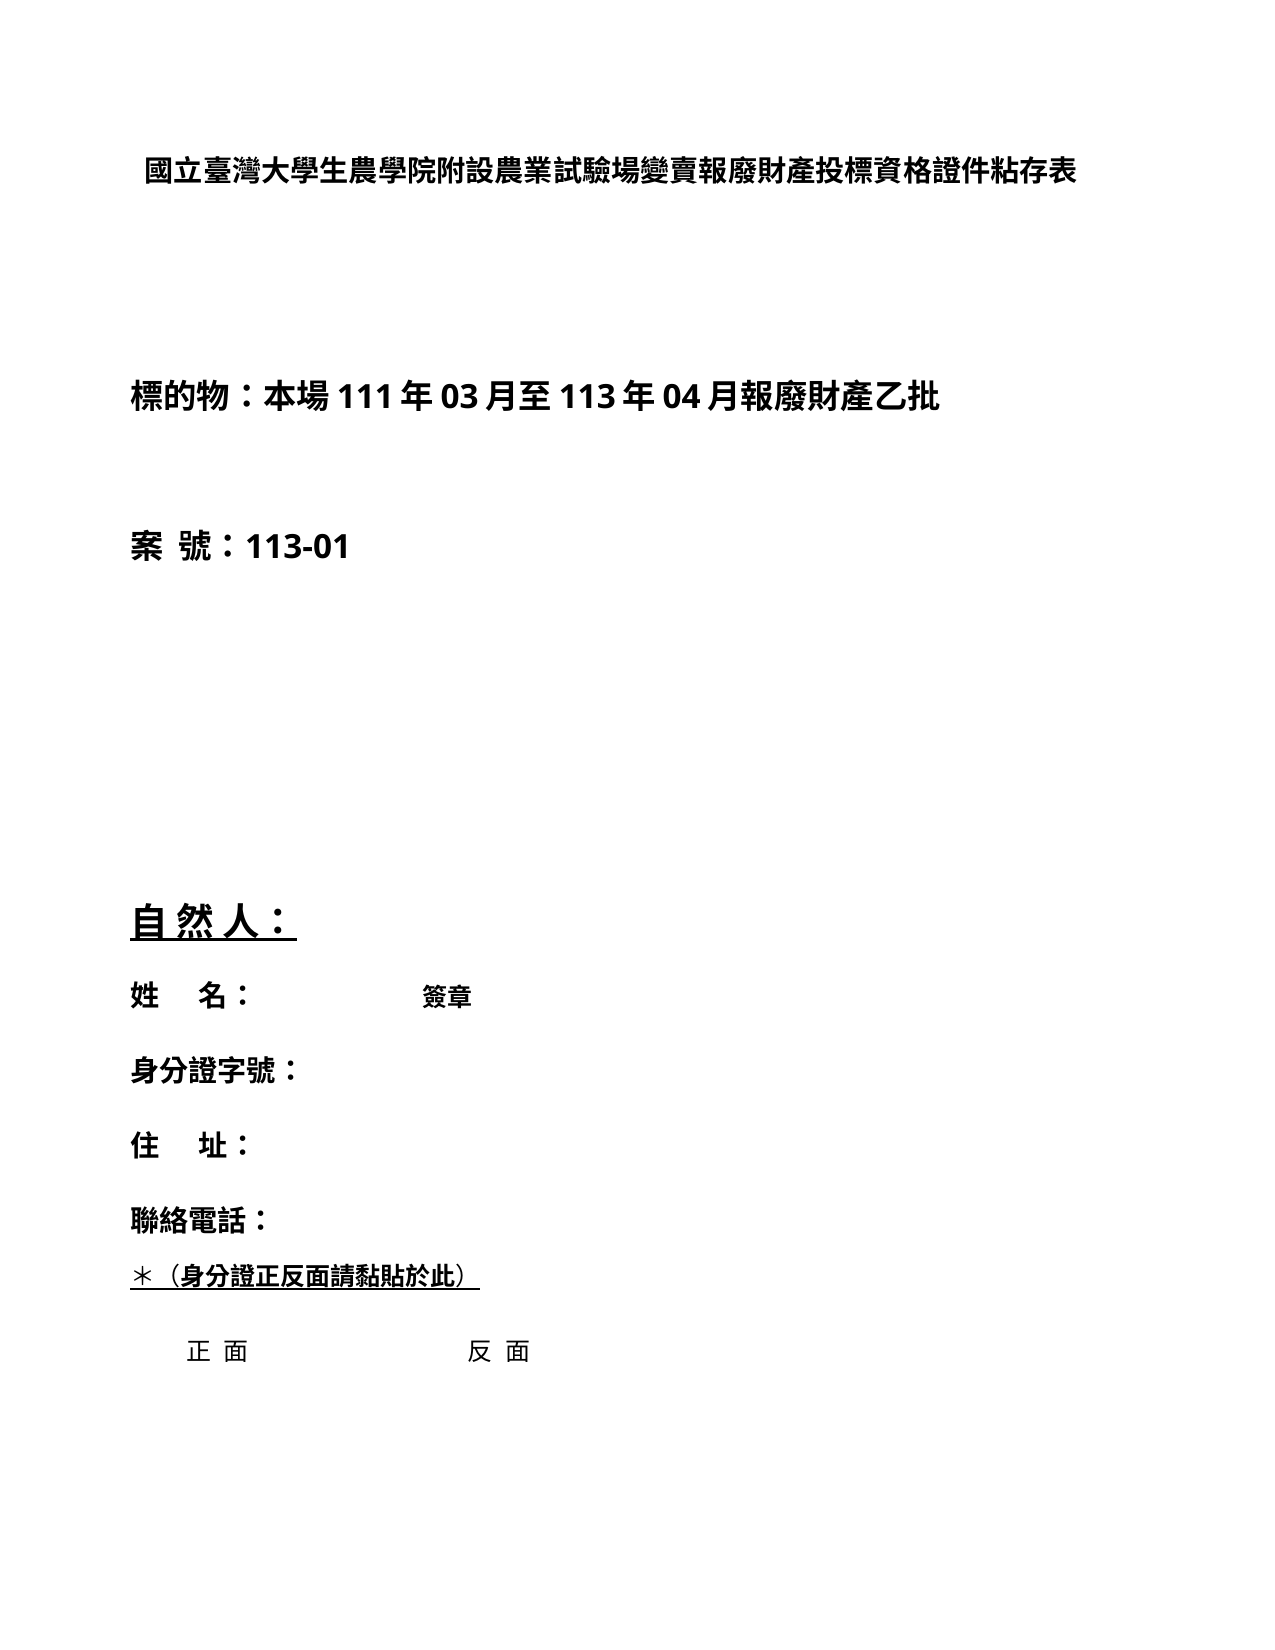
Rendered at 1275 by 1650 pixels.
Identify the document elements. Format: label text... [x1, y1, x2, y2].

text ＊（身分證正反面請黏貼於此） [130, 1256, 1145, 1294]
text 案 號：113-01 [130, 506, 1145, 581]
text 聯絡電話： [130, 1181, 1145, 1256]
text 身分證字號： [130, 1031, 1145, 1106]
text 姓 名： 簽章 [130, 956, 1145, 1031]
text 住 址： [130, 1106, 1145, 1181]
text 正 面 反 面 [130, 1331, 1145, 1369]
text 國立臺灣大學生農學院附設農業試驗場變賣報廢財產投標資格證件粘存表 [130, 131, 1145, 206]
text 標的物：本場111年03月至113年04月報廢財產乙批 [130, 356, 1145, 431]
text 自 然 人： [130, 881, 1145, 956]
